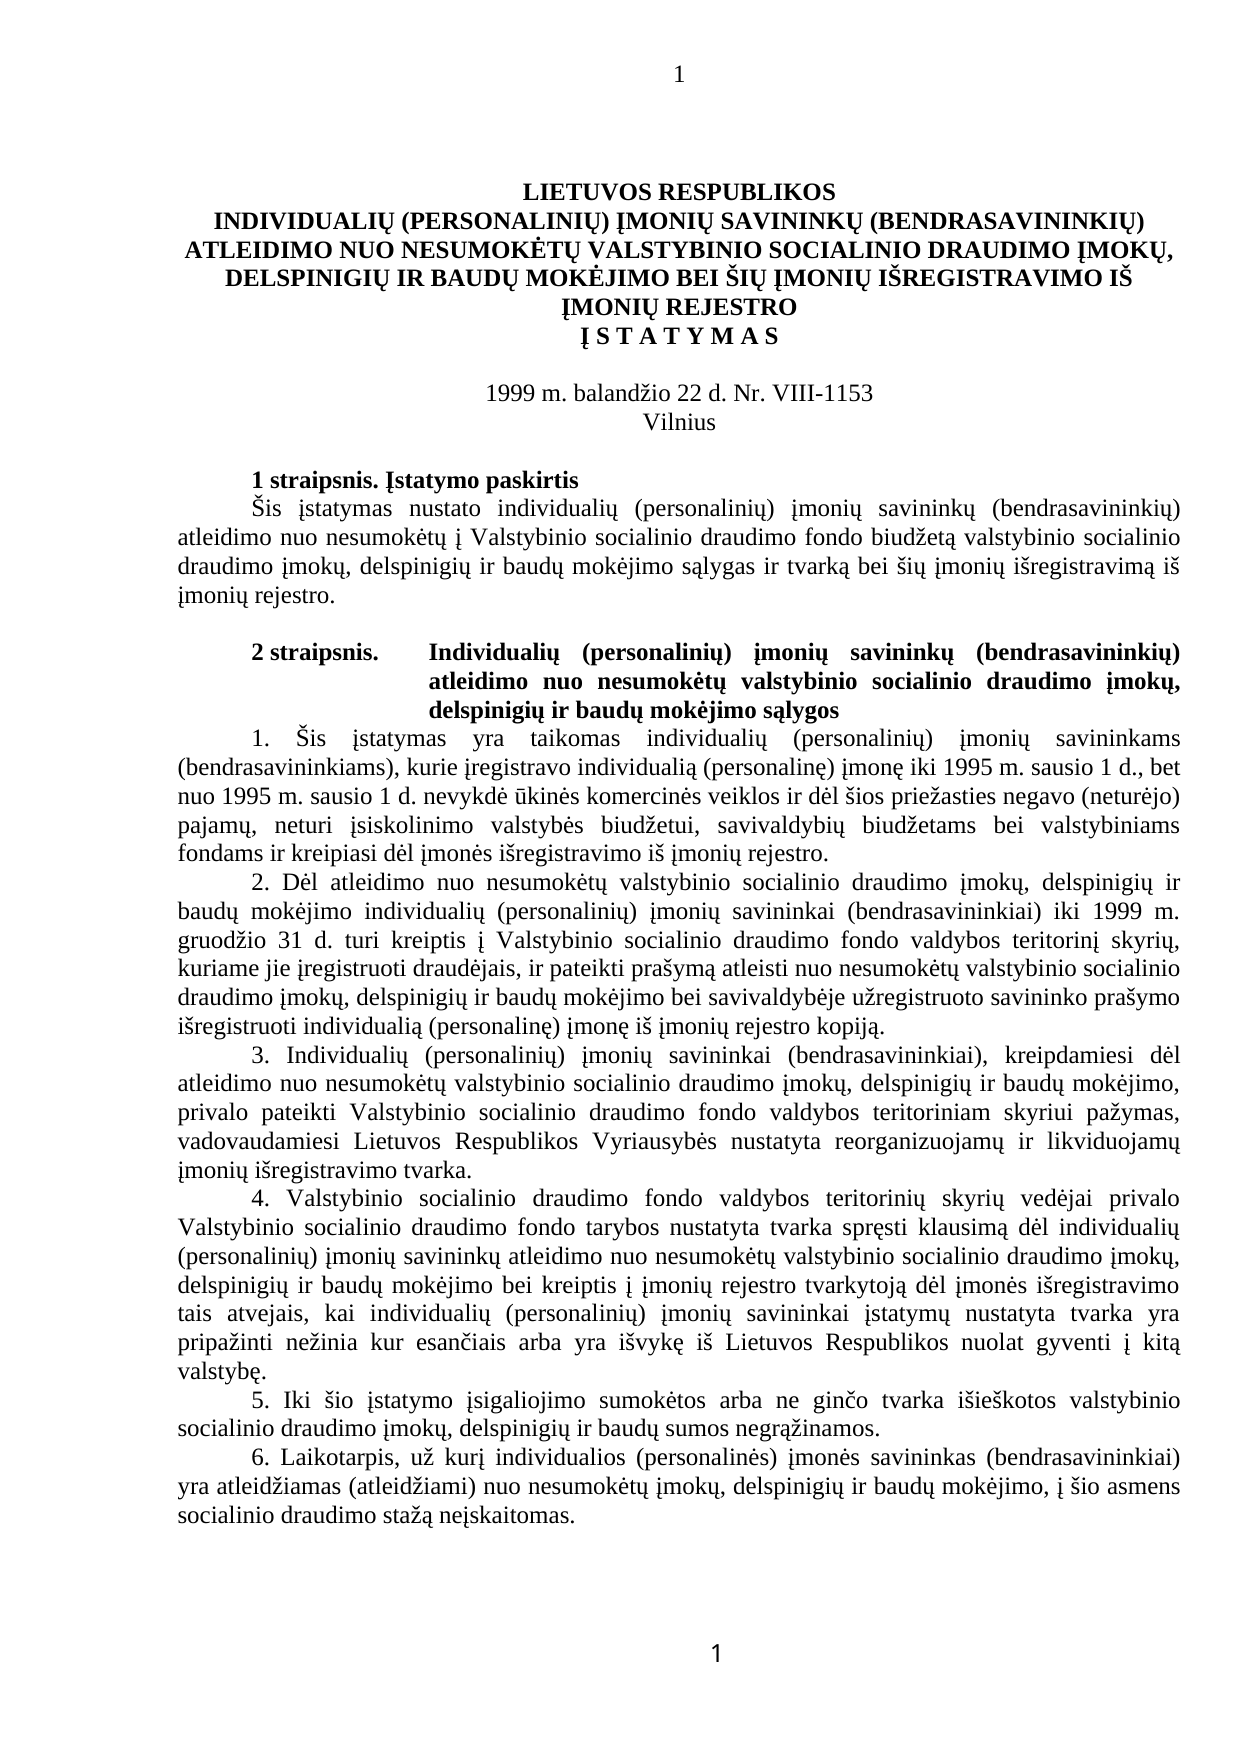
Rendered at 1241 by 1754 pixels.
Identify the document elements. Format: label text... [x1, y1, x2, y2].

text 3. Individualių (personalinių) įmonių savininkai (bendrasavininkiai), kreipdamiesi dėl atleidimo nuo nesumokėtų valstybinio socialinio draudimo įmokų, delspinigių ir baudų mokėjimo, privalo pateikti Valstybinio socialinio draudimo fondo valdybos teritoriniam skyriui pažymas, vadovaudamiesi Lietuvos Respublikos Vyriausybės nustatyta reorganizuojamų ir likviduojamų įmonių išregistravimo tvarka. [177, 1040, 1181, 1183]
text LIETUVOS RESPUBLIKOS [177, 177, 1181, 206]
text 5. Iki šio įstatymo įsigaliojimo sumokėtos arba ne ginčo tvarka išieškotos valstybinio socialinio draudimo įmokų, delspinigių ir baudų sumos negrąžinamos. [177, 1385, 1181, 1442]
text 4. Valstybinio socialinio draudimo fondo valdybos teritorinių skyrių vedėjai privalo Valstybinio socialinio draudimo fondo tarybos nustatyta tvarka spręsti klausimą dėl individualių (personalinių) įmonių savininkų atleidimo nuo nesumokėtų valstybinio socialinio draudimo įmokų, delspinigių ir baudų mokėjimo bei kreiptis į įmonių rejestro tvarkytoją dėl įmonės išregistravimo tais atvejais, kai individualių (personalinių) įmonių savininkai įstatymų nustatyta tvarka yra pripažinti nežinia kur esančiais arba yra išvykę iš Lietuvos Respublikos nuolat gyventi į kitą valstybę. [177, 1183, 1181, 1385]
text 1999 m. balandžio 22 d. Nr. VIII-1153 [177, 378, 1181, 407]
text INDIVIDUALIŲ (PERSONALINIŲ) ĮMONIŲ SAVININKŲ (BENDRASAVININKIŲ) ATLEIDIMO NUO NESUMOKĖTŲ VALSTYBINIO SOCIALINIO DRAUDIMO ĮMOKŲ, DELSPINIGIŲ IR BAUDŲ MOKĖJIMO BEI ŠIŲ ĮMONIŲ IŠREGISTRAVIMO IŠ ĮMONIŲ REJESTRO [177, 206, 1181, 321]
text 6. Laikotarpis, už kurį individualios (personalinės) įmonės savininkas (bendrasavininkiai) yra atleidžiamas (atleidžiami) nuo nesumokėtų įmokų, delspinigių ir baudų mokėjimo, į šio asmens socialinio draudimo stažą neįskaitomas. [177, 1442, 1181, 1528]
text 2. Dėl atleidimo nuo nesumokėtų valstybinio socialinio draudimo įmokų, delspinigių ir baudų mokėjimo individualių (personalinių) įmonių savininkai (bendrasavininkiai) iki 1999 m. gruodžio 31 d. turi kreiptis į Valstybinio socialinio draudimo fondo valdybos teritorinį skyrių, kuriame jie įregistruoti draudėjais, ir pateikti prašymą atleisti nuo nesumokėtų valstybinio socialinio draudimo įmokų, delspinigių ir baudų mokėjimo bei savivaldybėje užregistruoto savininko prašymo išregistruoti individualią (personalinę) įmonę iš įmonių rejestro kopiją. [177, 867, 1181, 1040]
text 1. Šis įstatymas yra taikomas individualių (personalinių) įmonių savininkams (bendrasavininkiams), kurie įregistravo individualią (personalinę) įmonę iki 1995 m. sausio 1 d., bet nuo 1995 m. sausio 1 d. nevykdė ūkinės komercinės veiklos ir dėl šios priežasties negavo (neturėjo) pajamų, neturi įsiskolinimo valstybės biudžetui, savivaldybių biudžetams bei valstybiniams fondams ir kreipiasi dėl įmonės išregistravimo iš įmonių rejestro. [177, 723, 1181, 867]
text 2 straipsnis. Individualių (personalinių) įmonių savininkų (bendrasavininkių) atleidimo nuo nesumokėtų valstybinio socialinio draudimo įmokų, delspinigių ir baudų mokėjimo sąlygos [251, 637, 1181, 723]
text Vilnius [177, 407, 1181, 436]
text Šis įstatymas nustato individualių (personalinių) įmonių savininkų (bendrasavininkių) atleidimo nuo nesumokėtų į Valstybinio socialinio draudimo fondo biudžetą valstybinio socialinio draudimo įmokų, delspinigių ir baudų mokėjimo sąlygas ir tvarką bei šių įmonių išregistravimą iš įmonių rejestro. [177, 493, 1181, 608]
text Į S T A T Y M A S [177, 321, 1181, 350]
text 1 straipsnis. Įstatymo paskirtis [177, 465, 1181, 493]
